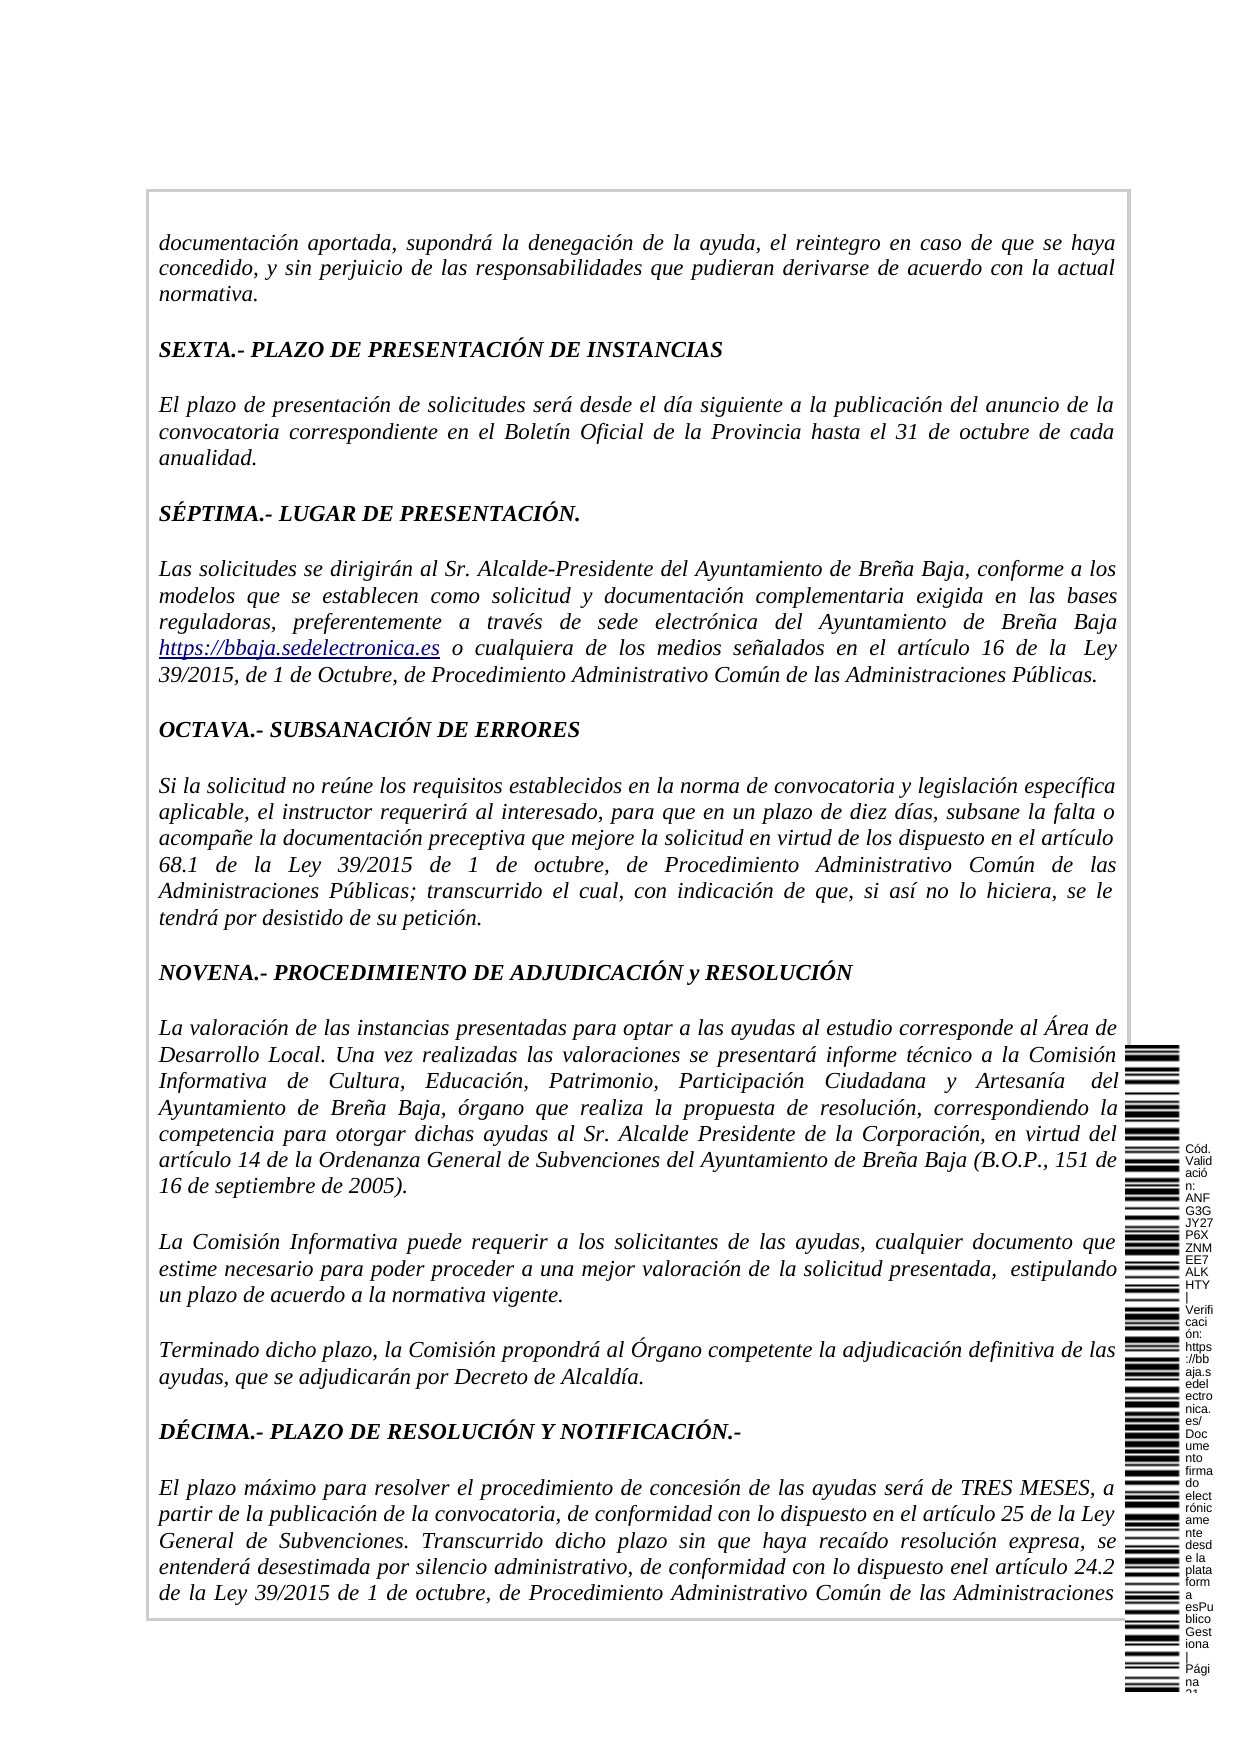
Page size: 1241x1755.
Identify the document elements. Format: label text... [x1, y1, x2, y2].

subtitle DÉCIMA.- PLAZO DE RESOLUCIÓN Y NOTIFICACIÓN.- [159, 1418, 1125, 1445]
text La Comisión Informativa puede requerir a los solicitantes de las ayudas, cualquier documento que estime necesario para poder proceder a una mejor valoración de la solicitud presentada, estipulando un plazo de acuerdo a la normativa vigente. [159, 1228, 1117, 1307]
subtitle OCTAVA.- SUBSANACIÓN DE ERRORES [159, 716, 1127, 742]
text Cód. Validación: ANFG3GJY27P6XZNMEE7ALKHTY | Verificación: https://bbaja.sedelectronica.es/ Documento firmado electrónicamente desde la plataforma esPublico Gestiona | Página 21 de 167 [1185, 1143, 1214, 1693]
text concedido, y sin perjuicio de las responsabilidades que pudieran derivarse de acuerdo con la actual normativa. [159, 257, 1117, 307]
subtitle [1131, 336, 1195, 362]
text Las solicitudes se dirigirán al Sr. Alcalde-Presidente del Ayuntamiento de Breña Baja, conforme a los modelos que se establecen como solicitud y documentación complementaria exigida en las bases reguladoras, preferentemente a través de sede electrónica del Ayuntamiento de Breña Baja https://bbaja.sedelectronica.es o cualquiera de los medios señalados en el artículo 16 de la Ley 39/2015, de 1 de Octubre, de Procedimiento Administrativo Común de las Administraciones Públicas. [159, 555, 1118, 687]
subtitle [1131, 959, 1195, 985]
text El plazo de presentación de solicitudes será desde el día siguiente a la publicación del anuncio de la convocatoria correspondiente en el Boletín Oficial de la Provincia hasta el 31 de octubre de cada anualidad. [159, 392, 1117, 471]
text 68.1 de la Ley 39/2015 de 1 de octubre, de Procedimiento Administrativo Común de las Administraciones Públicas; transcurrido el cual, con indicación de que, si así no lo hiciera, se le tendrá por desistido de su petición. [159, 851, 1117, 930]
text La valoración de las instancias presentadas para optar a las ayudas al estudio corresponde al Área de Desarrollo Local. Una vez realizadas las valoraciones se presentará informe técnico a la Comisión Informativa de Cultura, Educación, Patrimonio, Participación Ciudadana y Artesanía del Ayuntamiento de Breña Baja, órgano que realiza la propuesta de resolución, correspondiendo la competencia para otorgar dichas ayudas al Sr. Alcalde Presidente de la Corporación, en virtud del artículo 14 de la Ordenanza General de Subvenciones del Ayuntamiento de Breña Baja (B.O.P., 151 de 16 de septiembre de 2005). [159, 1014, 1119, 1199]
subtitle [1131, 716, 1195, 742]
subtitle [1131, 500, 1195, 526]
subtitle SÉPTIMA.- LUGAR DE PRESENTACIÓN. [159, 500, 1127, 526]
text Si la solicitud no reúne los requisitos establecidos en la norma de convocatoria y legislación específica aplicable, el instructor requerirá al interesado, para que en un plazo de diez días, subsane la falta o acompañe la documentación preceptiva que mejore la solicitud en virtud de los dispuesto en el artículo [159, 772, 1117, 851]
subtitle NOVENA.- PROCEDIMIENTO DE ADJUDICACIÓN y RESOLUCIÓN [159, 959, 1127, 985]
text [1183, 1140, 1214, 1693]
subtitle SEXTA.- PLAZO DE PRESENTACIÓN DE INSTANCIAS [159, 336, 1127, 362]
text Terminado dicho plazo, la Comisión propondrá al Órgano competente la adjudicación definitiva de las ayudas, que se adjudicarán por Decreto de Alcaldía. [159, 1336, 1118, 1389]
text El plazo máximo para resolver el procedimiento de concesión de las ayudas será de TRES MESES, a partir de la publicación de la convocatoria, de conformidad con lo dispuesto en el artículo 25 de la Ley General de Subvenciones. Transcurrido dicho plazo sin que haya recaído resolución expresa, se entenderá desestimada por silencio administrativo, de conformidad con lo dispuesto enel artículo 24.2 de la Ley 39/2015 de 1 de octubre, de Procedimiento Administrativo Común de las Administraciones [159, 1474, 1117, 1606]
